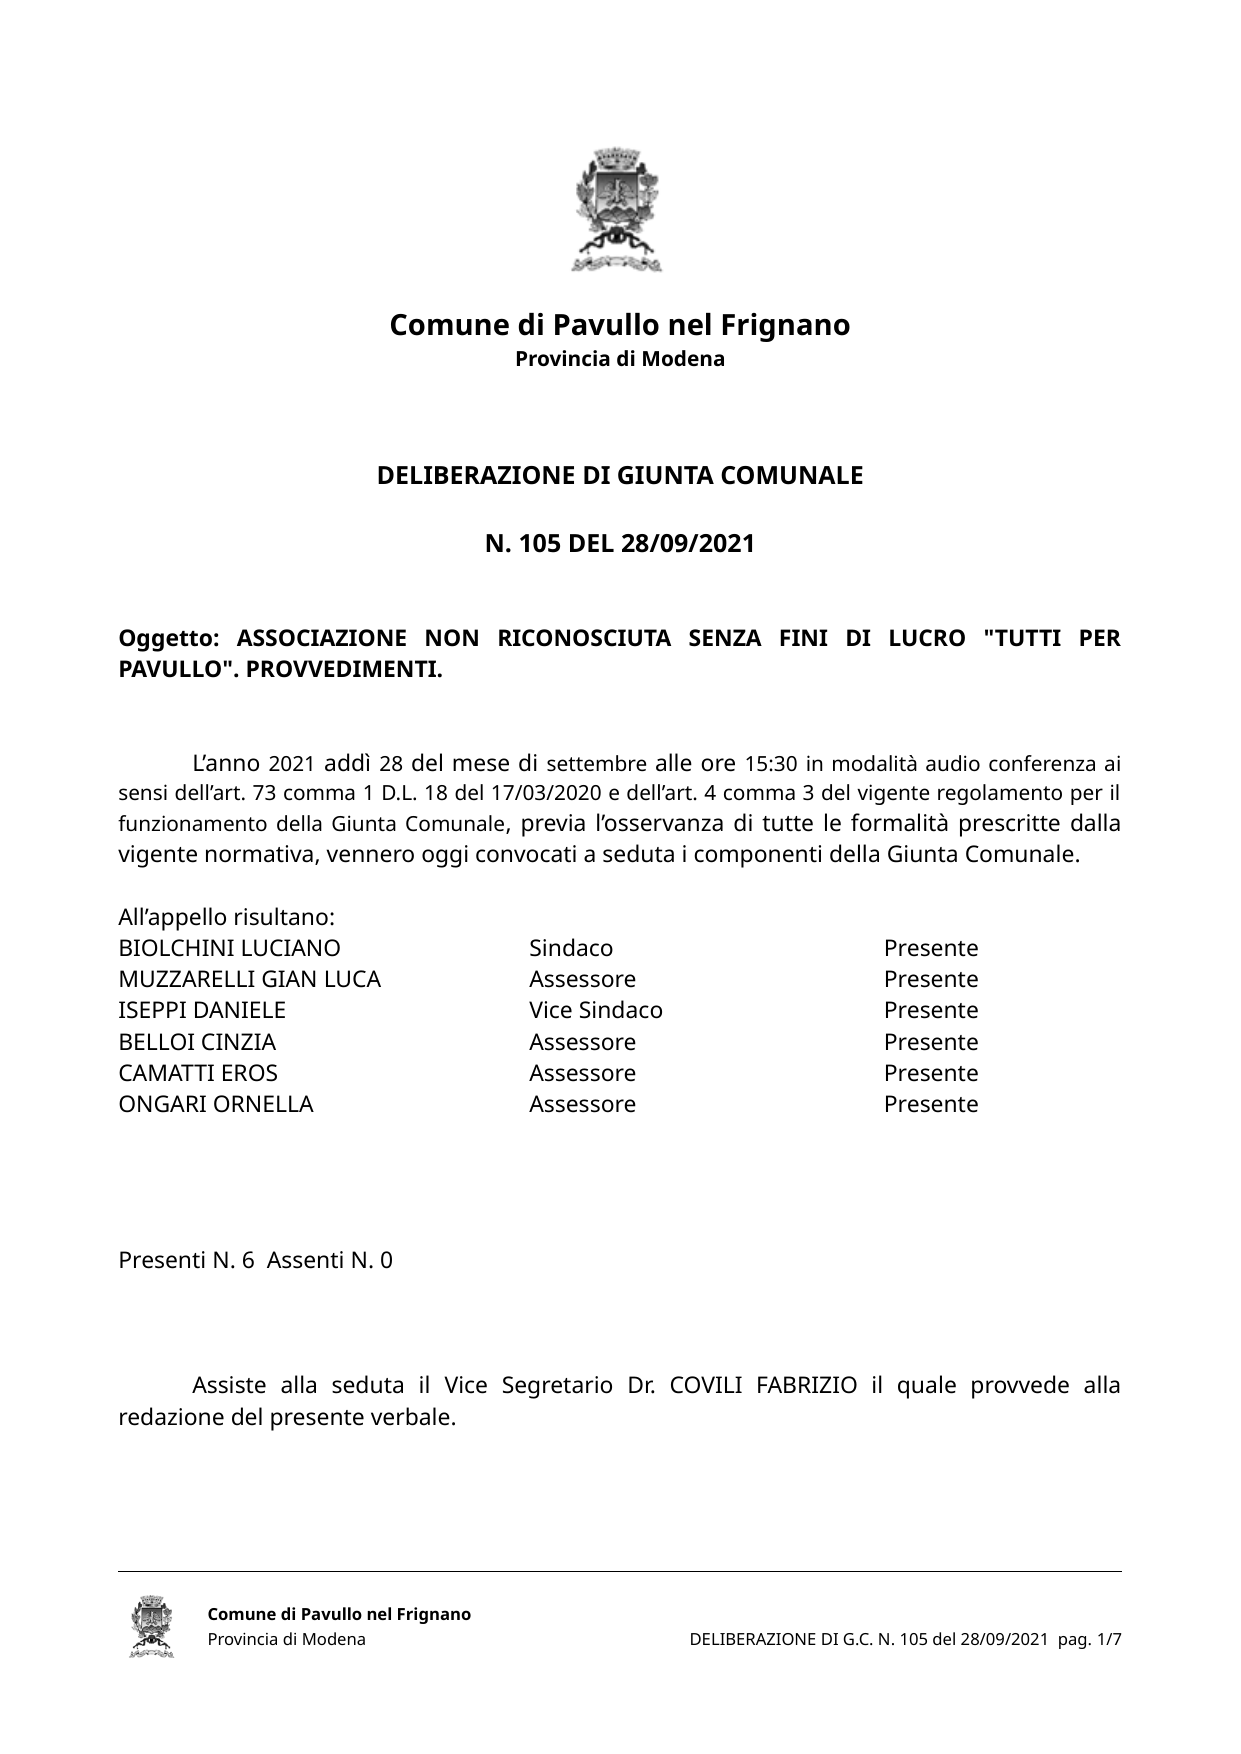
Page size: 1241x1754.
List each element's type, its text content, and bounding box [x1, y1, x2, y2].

picture [120, 1592, 183, 1665]
text All’appello risultano: [118, 901, 1122, 932]
picture [546, 139, 695, 276]
text Provincia di Modena [118, 344, 1122, 372]
text Comune di Pavullo nel Frignano [118, 304, 1122, 344]
text Assiste alla seduta il Vice Segretario Dr. COVILI FABRIZIO il quale provvede alla redazione del presente verbale. [118, 1369, 1122, 1432]
text Presenti N. 6 Assenti N. 0 [118, 1244, 1122, 1276]
text Oggetto: ASSOCIAZIONE NON RICONOSCIUTA SENZA FINI DI LUCRO "TUTTI PER PAVULLO". PROVVEDIMENTI. [118, 622, 1122, 685]
table_header Presente Presente Presente Presente Presente Presente [884, 932, 1122, 1151]
table_header Sindaco Assessore Vice Sindaco Assessore Assessore Assessore [529, 932, 884, 1151]
table_header BIOLCHINI LUCIANO MUZZARELLI GIAN LUCA ISEPPI DANIELE BELLOI CINZIA CAMATTI EROS ONGARI ORNELLA [118, 932, 529, 1151]
text N. 105 DEL 28/09/2021 [118, 526, 1122, 560]
text L’anno 2021 addì 28 del mese di settembre alle ore 15:30 in modalità audio conferenza ai sensi dell’art. 73 comma 1 D.L. 18 del 17/03/2020 e dell’art. 4 comma 3 del vigente regolamento per il funzionamento della Giunta Comunale, previa l’osservanza di tutte le formalità prescritte dalla vigente normativa, vennero oggi convocati a seduta i componenti della Giunta Comunale. [118, 747, 1122, 869]
text DELIBERAZIONE DI GIUNTA COMUNALE [118, 457, 1122, 492]
